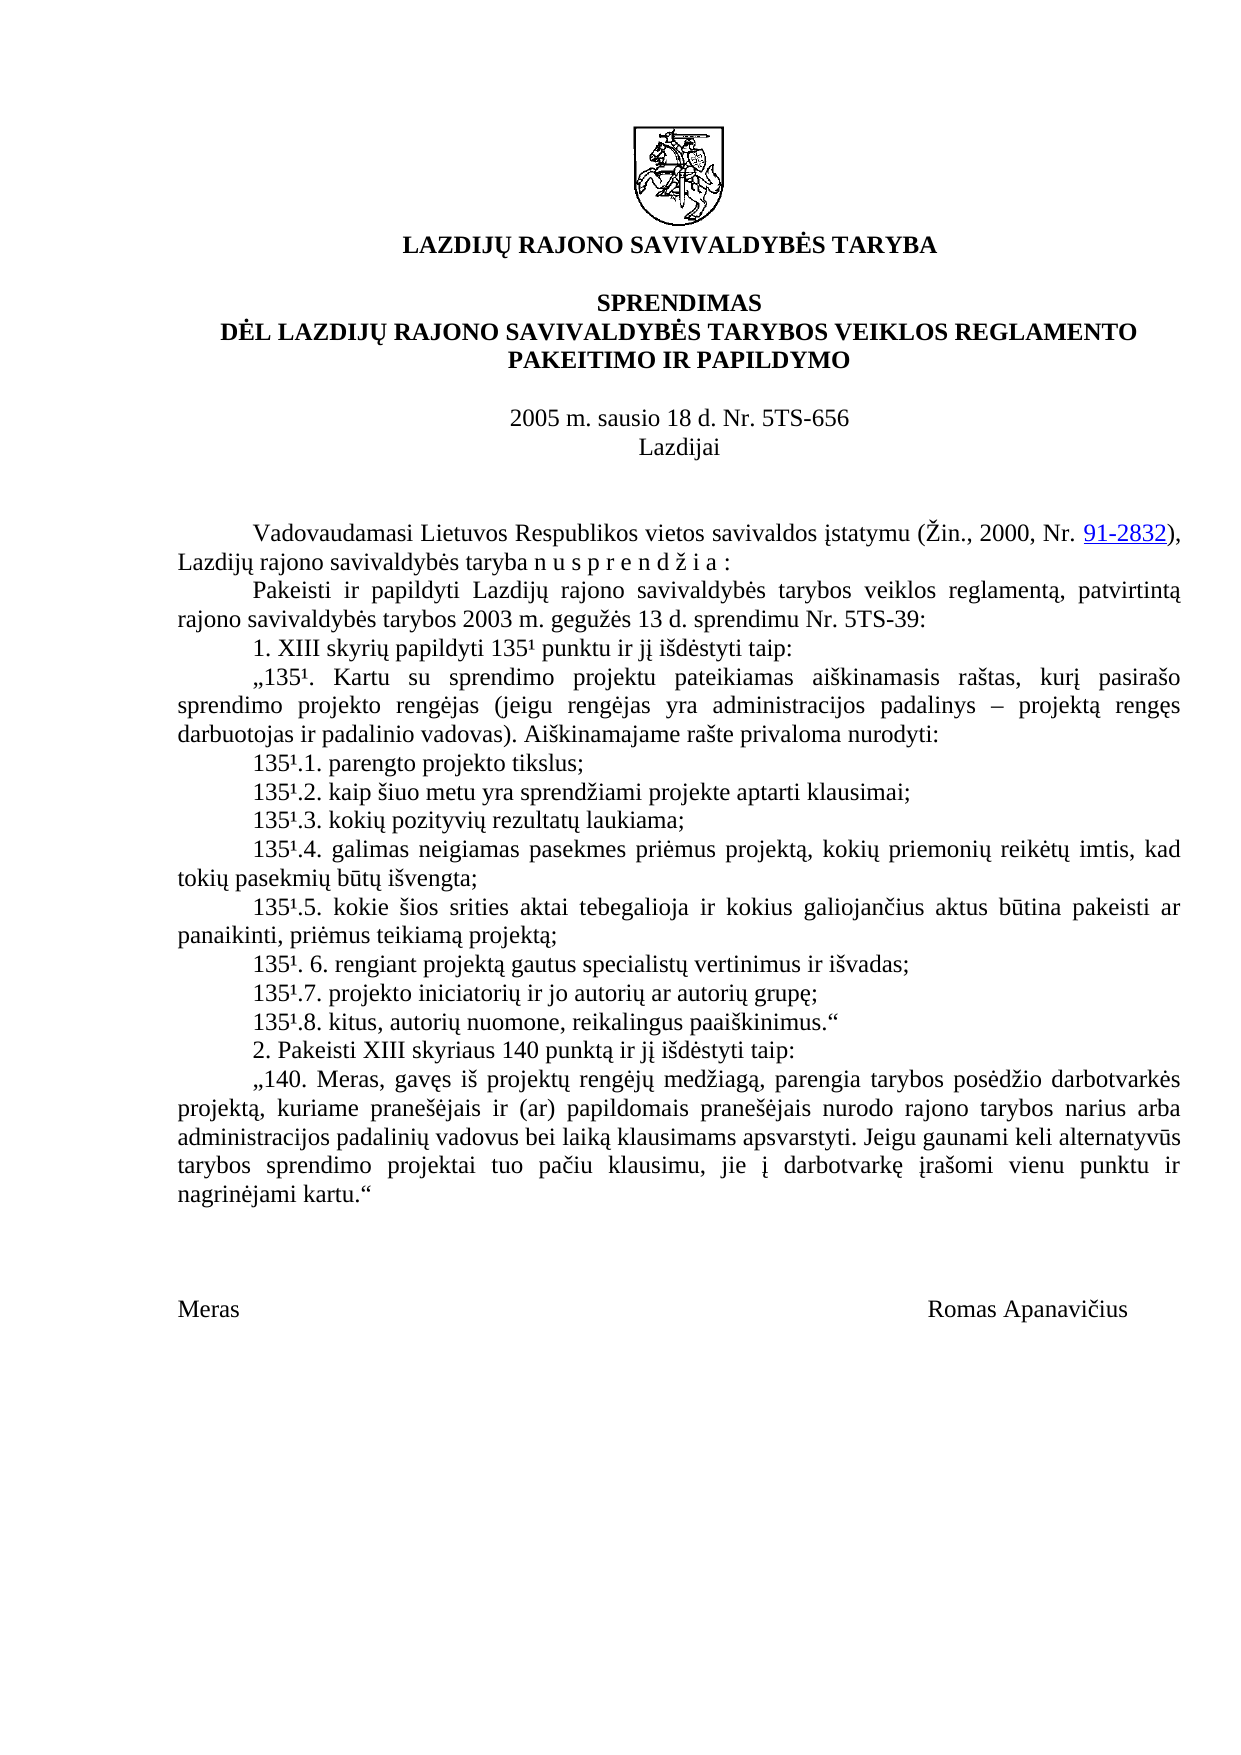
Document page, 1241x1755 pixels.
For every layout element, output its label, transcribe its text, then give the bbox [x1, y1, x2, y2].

text LAZDIJŲ RAJONO SAVIVALDYBĖS TARYBA [327, 231, 1181, 259]
text Vadovaudamasi Lietuvos Respublikos vietos savivaldos įstatymu (Žin., 2000, Nr. 91-2832), Lazdijų rajono savivaldybės taryba nusprendžia: [177, 518, 1181, 576]
text Meras Romas Apanavičius [177, 1294, 1181, 1323]
text 135¹.7. projekto iniciatorių ir jo autorių ar autorių grupę; [177, 978, 1181, 1007]
text 135¹.3. kokių pozityvių rezultatų laukiama; [177, 806, 1181, 834]
text 2005 m. sausio 18 d. Nr. 5TS-656 [177, 403, 1181, 432]
text 1. XIII skyrių papildyti 135¹ punktu ir jį išdėstyti taip: [177, 633, 1181, 662]
text 135¹.4. galimas neigiamas pasekmes priėmus projektą, kokių priemonių reikėtų imtis, kad tokių pasekmių būtų išvengta; [177, 834, 1181, 892]
text Lazdijai [177, 432, 1181, 461]
text 135¹.5. kokie šios srities aktai tebegalioja ir kokius galiojančius aktus būtina pakeisti ar panaikinti, priėmus teikiamą projektą; [177, 892, 1181, 949]
text 2. Pakeisti XIII skyriaus 140 punktą ir jį išdėstyti taip: [177, 1036, 1181, 1064]
text 135¹.2. kaip šiuo metu yra sprendžiami projekte aptarti klausimai; [177, 777, 1181, 806]
text Pakeisti ir papildyti Lazdijų rajono savivaldybės tarybos veiklos reglamentą, patvirtintą rajono savivaldybės tarybos 2003 m. gegužės 13 d. sprendimu Nr. 5TS-39: [177, 576, 1181, 633]
text 135¹. 6. rengiant projektą gautus specialistų vertinimus ir išvadas; [177, 949, 1181, 978]
text DĖL LAZDIJŲ RAJONO SAVIVALDYBĖS TARYBOS VEIKLOS REGLAMENTO PAKEITIMO IR PAPILDYMO [177, 317, 1181, 374]
text SPRENDIMAS [177, 288, 1181, 317]
text „140. Meras, gavęs iš projektų rengėjų medžiagą, parengia tarybos posėdžio darbotvarkės projektą, kuriame pranešėjais ir (ar) papildomais pranešėjais nurodo rajono tarybos narius arba administracijos padalinių vadovus bei laiką klausimams apsvarstyti. Jeigu gaunami keli alternatyvūs tarybos sprendimo projektai tuo pačiu klausimu, jie į darbotvarkę įrašomi vienu punktu ir nagrinėjami kartu.“ [177, 1064, 1181, 1208]
text 135¹.8. kitus, autorių nuomone, reikalingus paaiškinimus.“ [177, 1007, 1181, 1036]
text „135¹. Kartu su sprendimo projektu pateikiamas aiškinamasis raštas, kurį pasirašo sprendimo projekto rengėjas (jeigu rengėjas yra administracijos padalinys – projektą rengęs darbuotojas ir padalinio vadovas). Aiškinamajame rašte privaloma nurodyti: [177, 662, 1181, 748]
text 135¹.1. parengto projekto tikslus; [177, 748, 1181, 777]
